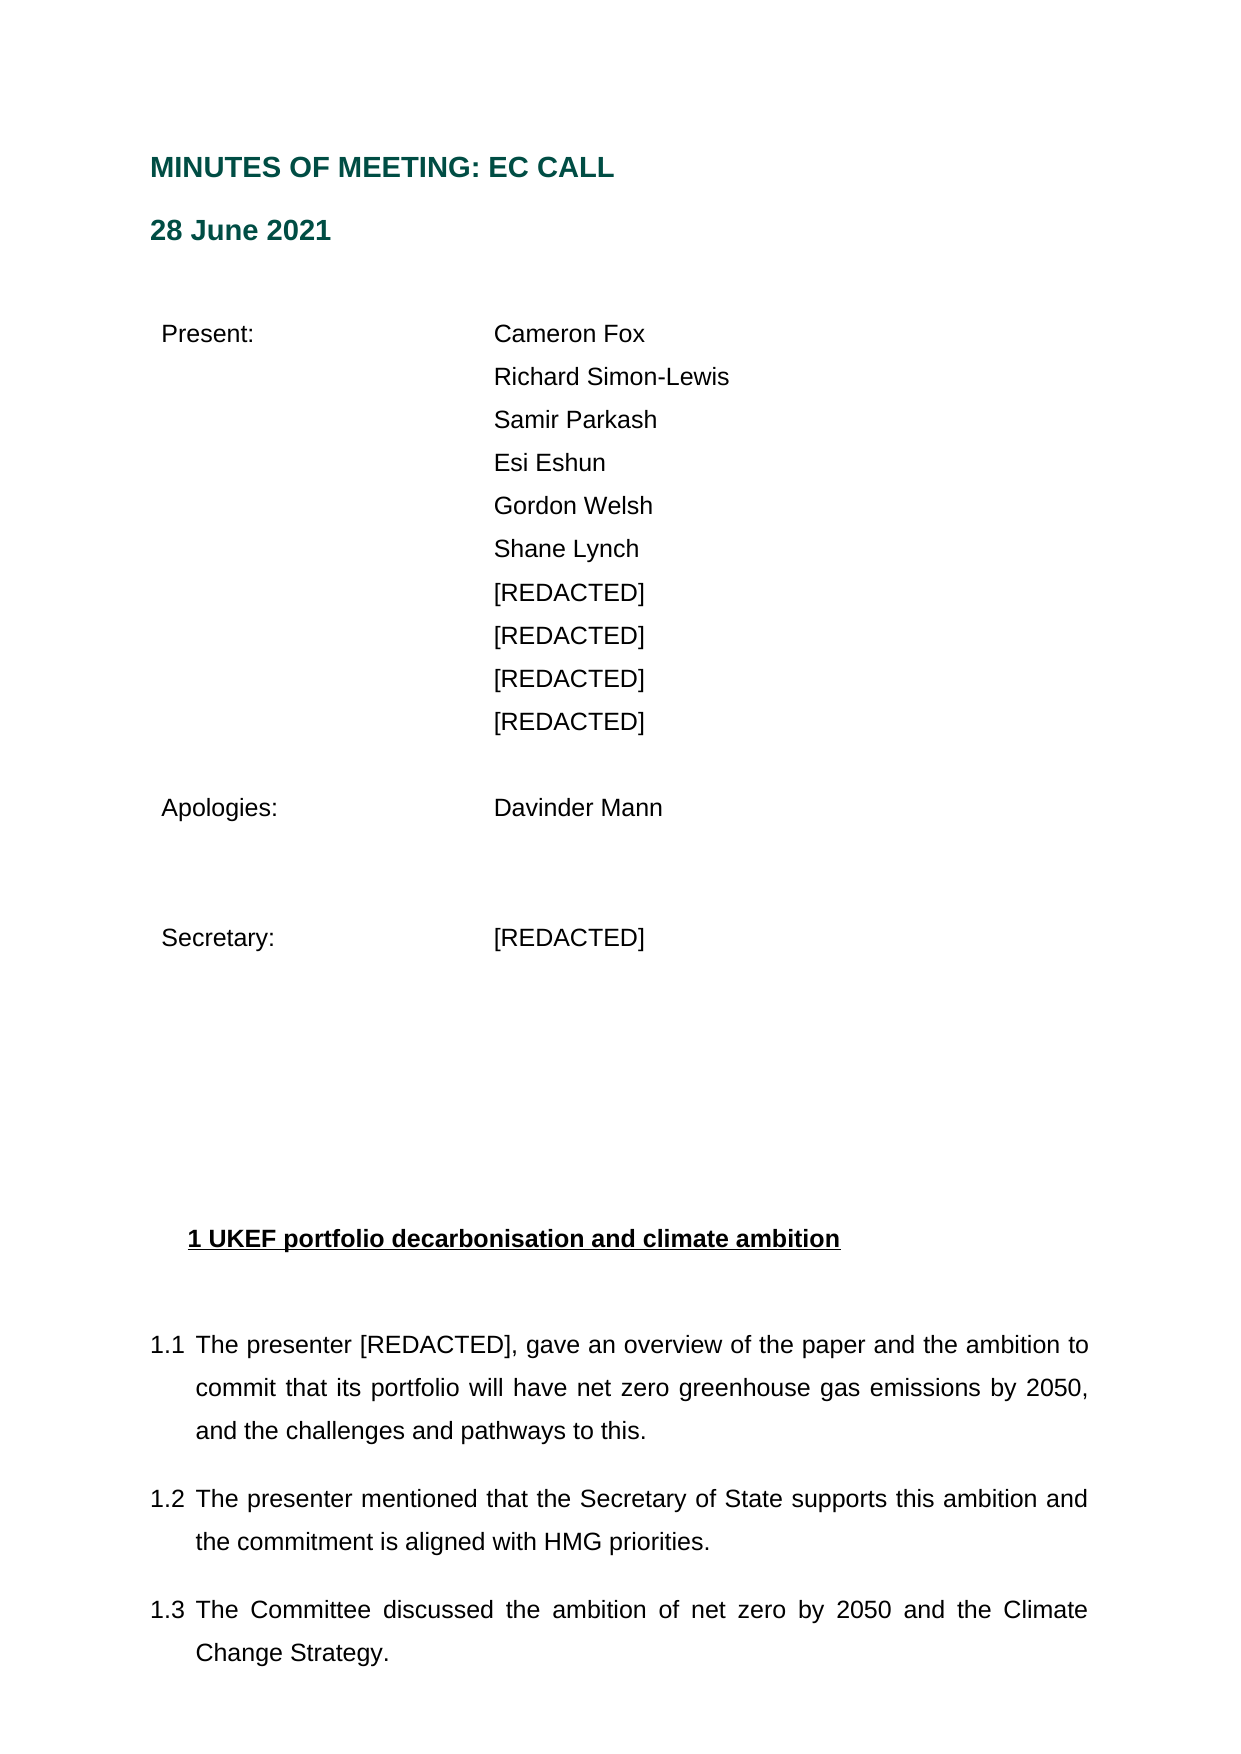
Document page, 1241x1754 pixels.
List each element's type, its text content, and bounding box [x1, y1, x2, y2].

subtitle 28 June 2021 [150, 213, 1090, 246]
list The presenter mentioned that the Secretary of State supports this ambition and the commitment is aligned with HMG priorities. [150, 1484, 1090, 1556]
list The Committee discussed the ambition of net zero by 2050 and the Climate Change Strategy. [150, 1595, 1090, 1667]
table_header Cameron Fox Richard Simon-Lewis Samir Parkash Esi Eshun Gordon Welsh Shane Lynch [REDACTED] [REDACTED] [REDACTED] [REDACTED] Davinder Mann [REDACTED] [482, 276, 1180, 1224]
list 1 UKEF portfolio decarbonisation and climate ambition [187, 1224, 1090, 1253]
list The presenter [REDACTED], gave an overview of the paper and the ambition to commit that its portfolio will have net zero greenhouse gas emissions by 2050, and the challenges and pathways to this. [150, 1329, 1090, 1444]
table_header Present: Apologies: Secretary: [150, 276, 482, 1224]
subtitle MINUTES OF MEETING: EC CALL [150, 150, 1090, 183]
